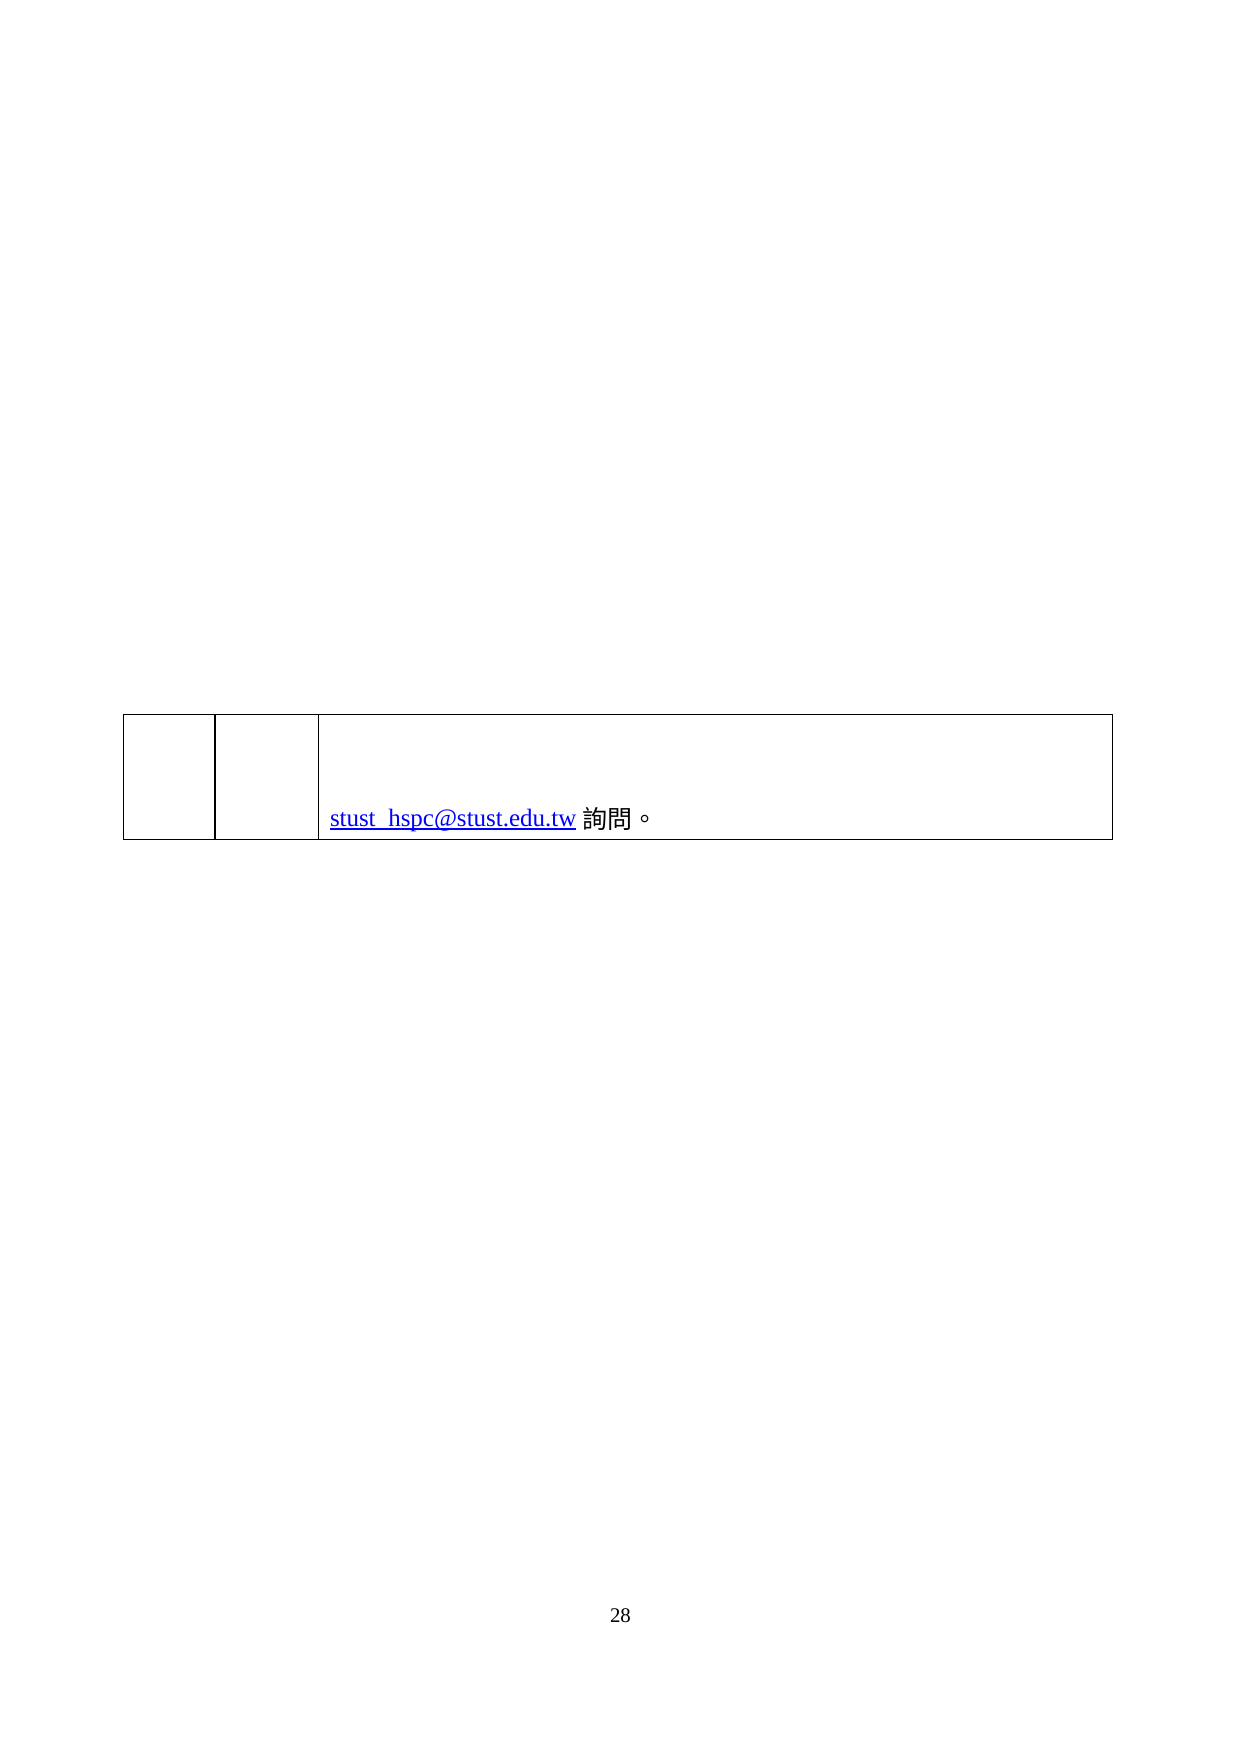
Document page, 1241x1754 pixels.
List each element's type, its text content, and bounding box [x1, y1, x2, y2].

table_cell [124, 715, 214, 839]
table_cell [216, 715, 318, 839]
table_cell stust_hspc@stust.edu.tw 詢問。 [319, 715, 1112, 839]
